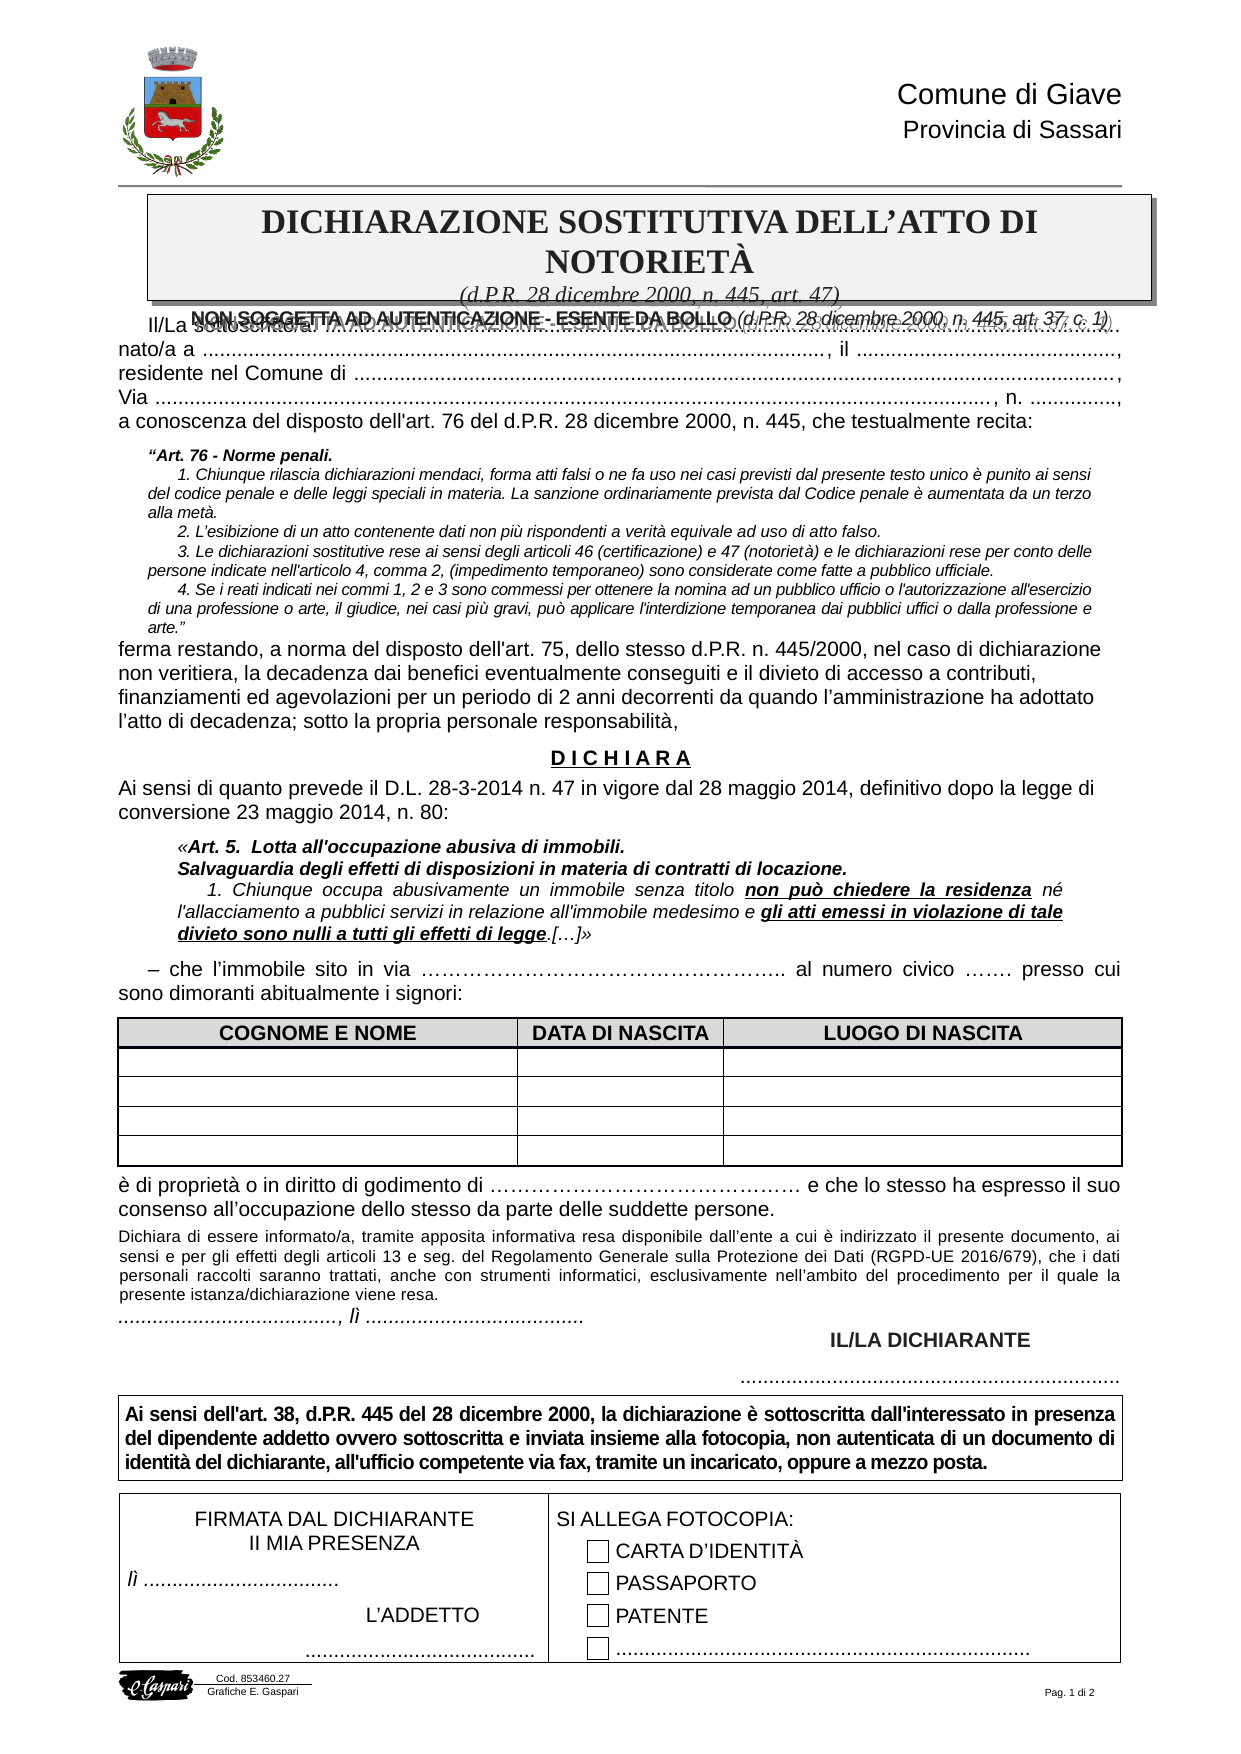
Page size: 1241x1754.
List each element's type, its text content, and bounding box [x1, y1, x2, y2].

table_cell [119, 1077, 517, 1106]
table_cell [724, 1107, 1121, 1135]
text D I C H I A R A [119, 746, 1122, 769]
table_cell [119, 1049, 517, 1076]
table_header SI ALLEGA FOTOCOPIA: CARTA D’IDENTITÀ PASSAPORTO PATENTE ........................................................................ [549, 1494, 1120, 1662]
table_cell [724, 1077, 1121, 1106]
text ferma restando, a norma del disposto dell'art. 75, dello stesso d.P.R. n. 445/2000, nel caso di dichiarazione non veritiera, la decadenza dai benefici eventualmente conseguiti e il divieto di accesso a contributi, finanziamenti ed agevolazioni per un periodo di 2 anni decorrenti da quando l’amministrazione ha adottato l’atto di decadenza; sotto la propria personale responsabilità, [118, 637, 1122, 733]
text Ai sensi di quanto prevede il D.L. 28-3-2014 n. 47 in vigore dal 28 maggio 2014, definitivo dopo la legge di conversione 23 maggio 2014, n. 80: [118, 776, 1122, 824]
text .................................................................. [738, 1364, 1122, 1388]
list 1. Chiunque occupa abusivamente un immobile senza titolo non può chiedere la residenza né l'allacciamento a pubblici servizi in relazione all'immobile medesimo e gli atti emessi in violazione di tale divieto sono nulli a tutti gli effetti di legge.[…]» [177, 879, 1063, 944]
text «Art. 5. Lotta all'occupazione abusiva di immobili. [177, 836, 1063, 858]
text “Art. 76 - Norme penali. [148, 446, 1093, 465]
table_cell [119, 1136, 517, 1165]
text IL/LA DICHIARANTE [738, 1328, 1122, 1352]
text Il/La sottoscritto/a. .......................................................................................................................................... nato/a a ............................................................................................................, il ............................................., residente nel Comune di ...................................................................................................................................., Via ................................................................................................................................................., n. ..............., a conoscenza del disposto dell'art. 76 del d.P.R. 28 dicembre 2000, n. 445, che testualmente recita: [118, 313, 1122, 433]
table_header LUOGO DI NASCITA [724, 1019, 1121, 1046]
text 1. Chiunque rilascia dichiarazioni mendaci, forma atti falsi o ne fa uso nei casi previsti dal presente testo unico è punito ai sensi del codice penale e delle leggi speciali in materia. La sanzione ordinariamente prevista dal Codice penale è aumentata da un terzo alla metà. [148, 465, 1093, 522]
table_cell [518, 1077, 723, 1106]
text Comune di Giave [224, 77, 1122, 110]
table_cell [724, 1049, 1121, 1076]
text 2. L’esibizione di un atto contenente dati non più rispondenti a verità equivale ad uso di atto falso. [148, 522, 1093, 541]
picture [118, 1669, 194, 1701]
table_cell [724, 1136, 1121, 1165]
text è di proprietà o in diritto di godimento di ……………………………………… e che lo stesso ha espresso il suo consenso all’occupazione dello stesso da parte delle suddette persone. [118, 1173, 1122, 1221]
table_header FIRMATA DAL DICHIARANTE II MIA PRESENZA lì .................................. L’ADDETTO ........................................ [120, 1494, 548, 1662]
text Dichiara di essere informato/a, tramite apposita informativa resa disponibile dall’ente a cui è indirizzato il presente documento, ai sensi e per gli effetti degli articoli 13 e seg. del Regolamento Generale sulla Protezione dei Dati (RGPD-UE 2016/679), che i dati personali raccolti saranno trattati, anche con strumenti informatici, esclusivamente nell’ambito del procedimento per il quale la presente istanza/dichiarazione viene resa. [118, 1227, 1122, 1304]
text – che l’immobile sito in via …………………………………………….. al numero civico ……. presso cui sono dimoranti abitualmente i signori: [118, 956, 1122, 1004]
table_cell [518, 1136, 723, 1165]
picture [122, 46, 224, 178]
text Provincia di Sassari [224, 115, 1122, 144]
text 4. Se i reati indicati nei commi 1, 2 e 3 sono commessi per ottenere la nomina ad un pubblico ufficio o l'autorizzazione all'esercizio di una professione o arte, il giudice, nei casi più gravi, può applicare l'interdizione temporanea dai pubblici uffici o dalla professione e arte.” [148, 580, 1093, 637]
table_cell [518, 1107, 723, 1135]
text Salvaguardia degli effetti di disposizioni in materia di contratti di locazione. [177, 858, 1063, 879]
table_header COGNOME E NOME [119, 1019, 517, 1046]
table_cell [518, 1049, 723, 1076]
table_header DATA DI NASCITA [518, 1019, 723, 1046]
table_header Ai sensi dell'art. 38, d.P.R. 445 del 28 dicembre 2000, la dichiarazione è sottoscritta dall'interessato in presenza del dipendente addetto ovvero sottoscritta e inviata insieme alla fotocopia, non autenticata di un documento di identità del dichiarante, all'ufficio competente via fax, tramite un incaricato, oppure a mezzo posta. [119, 1396, 1122, 1480]
table_cell [119, 1107, 517, 1135]
text 3. Le dichiarazioni sostitutive rese ai sensi degli articoli 46 (certificazione) e 47 (notorietà) e le dichiarazioni rese per conto delle persone indicate nell'articolo 4, comma 2, (impedimento temporaneo) sono considerate come fatte a pubblico ufficiale. [148, 541, 1093, 580]
text ......................................, lì ...................................... [118, 1304, 1122, 1328]
